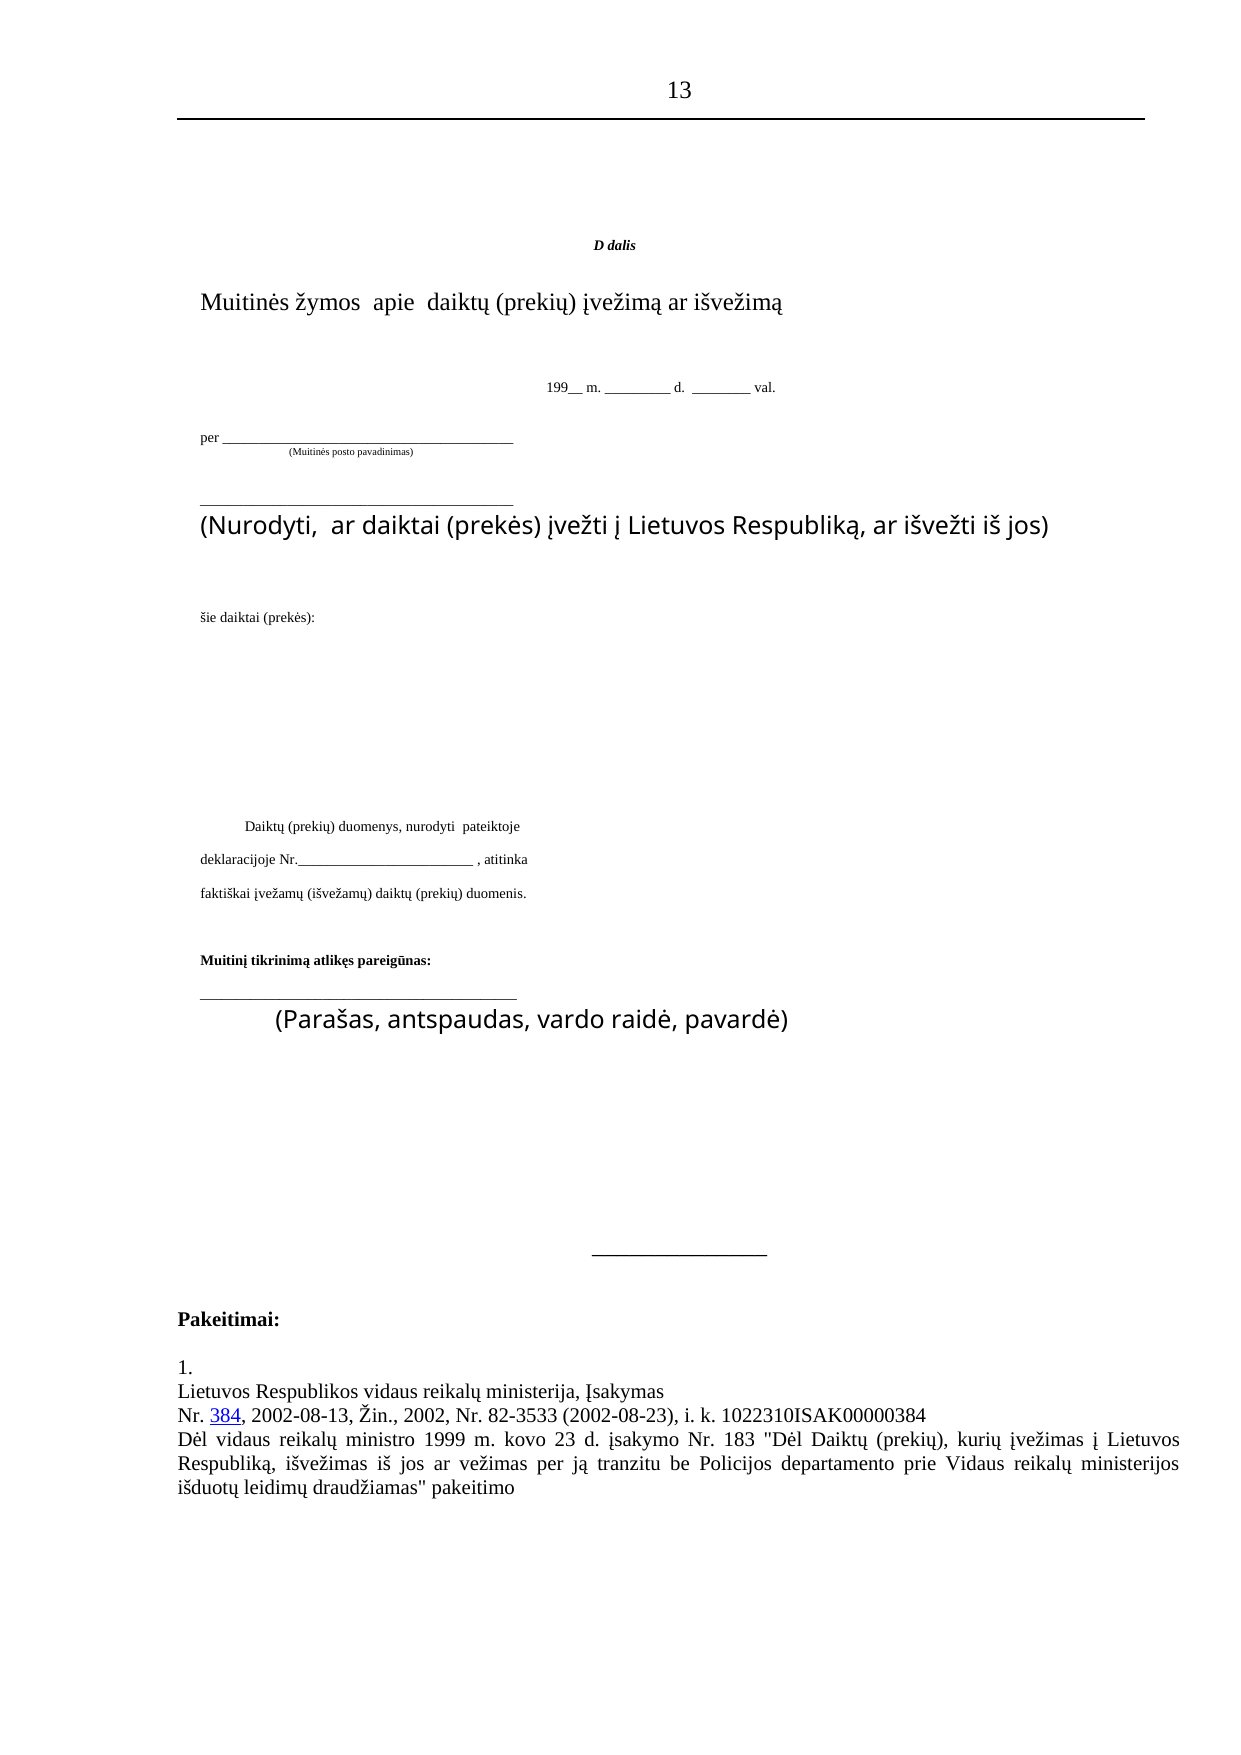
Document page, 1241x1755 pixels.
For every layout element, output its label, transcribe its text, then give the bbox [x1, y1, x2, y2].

text Lietuvos Respublikos vidaus reikalų ministerija, Įsakymas [177, 1379, 1181, 1403]
text 1. [177, 1355, 1181, 1379]
table_cell D dalis Muitinės žymos apie daiktų (prekių) įvežimą ar išvežimą 199__ m. _________ d. ________ val. per (Muitinės posto pavadinimas) (Nurodyti, ar daiktai (prekės) įvežti į Lietuvos Respubliką, ar išvežti iš jos) šie daiktai (prekės): Daiktų (prekių) duomenys, nurodyti pateiktoje deklaracijoje Nr.________________________ , atitinka faktiškai įvežamų (išvežamų) daiktų (prekių) duomenis. Muitinį tikrinimą atlikęs pareigūnas: (Parašas, antspaudas, vardo raidė, pavardė) [177, 120, 1144, 1115]
text Dėl vidaus reikalų ministro 1999 m. kovo 23 d. įsakymo Nr. 183 "Dėl Daiktų (prekių), kurių įvežimas į Lietuvos Respubliką, išvežimas iš jos ar vežimas per ją tranzitu be Policijos departamento prie Vidaus reikalų ministerijos išduotų leidimų draudžiamas" pakeitimo [177, 1427, 1181, 1499]
text Pakeitimai: [177, 1307, 1181, 1331]
text Nr. 384, 2002-08-13, Žin., 2002, Nr. 82-3533 (2002-08-23), i. k. 1022310ISAK00000384 [177, 1403, 1181, 1427]
text ______________ [177, 1230, 1181, 1259]
